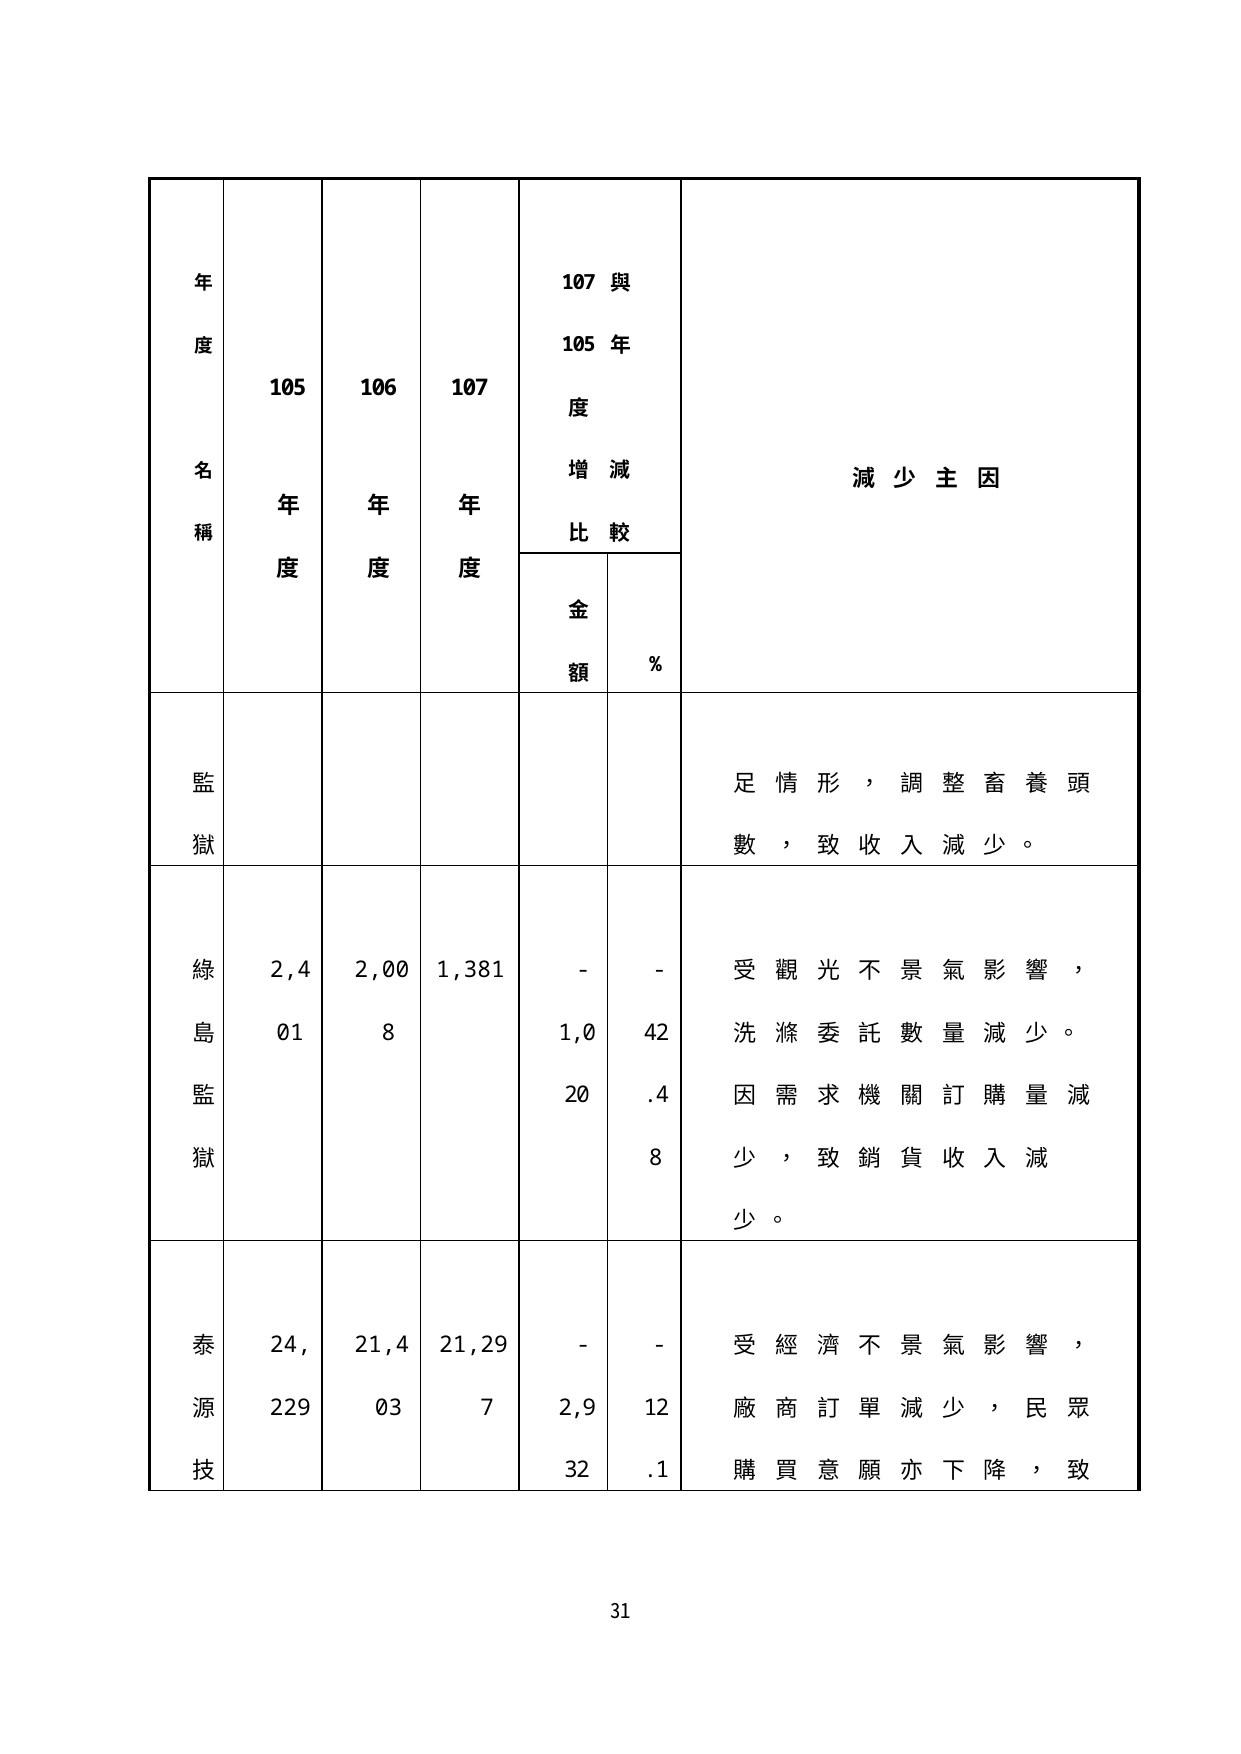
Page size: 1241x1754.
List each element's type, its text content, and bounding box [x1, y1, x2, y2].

table_cell [421, 693, 518, 865]
table_header 減少主因 [682, 180, 1137, 692]
table_header 105 年度 [224, 180, 321, 692]
table_cell [224, 693, 321, 865]
table_cell 受觀光不景氣影響，洗滌委託數量減少。因需求機關訂購量減少，致銷貨收入減少。 [682, 866, 1137, 1240]
table_cell 足情形，調整畜養頭數，致收入減少。 [682, 693, 1137, 865]
table_cell 21,297 [421, 1241, 518, 1490]
table_cell % [608, 554, 680, 692]
table_cell 21,403 [323, 1241, 420, 1490]
table_cell [608, 693, 680, 865]
table_cell -1,020 [520, 866, 607, 1240]
table_cell 2,401 [224, 866, 321, 1240]
table_cell [520, 693, 607, 865]
table_header 107 年度 [421, 180, 518, 692]
table_cell 受經濟不景氣影響，廠商訂單減少，民眾購買意願亦下降，致 [682, 1241, 1137, 1490]
table_cell -12.1 [608, 1241, 680, 1490]
table_cell -2,932 [520, 1241, 607, 1490]
table_cell 24,229 [224, 1241, 321, 1490]
table_header 年度 名稱 [151, 180, 223, 692]
table_cell 綠島監獄 [151, 866, 223, 1240]
table_cell 泰源技 [151, 1241, 223, 1490]
table_header 107與105年度 增減比較 [520, 180, 680, 552]
table_cell 金額 [520, 554, 607, 692]
table_cell 1,381 [421, 866, 518, 1240]
table_cell 2,008 [323, 866, 420, 1240]
table_cell [323, 693, 420, 865]
table_cell 監獄 [151, 693, 223, 865]
table_header 106 年度 [323, 180, 420, 692]
table_cell -42.48 [608, 866, 680, 1240]
